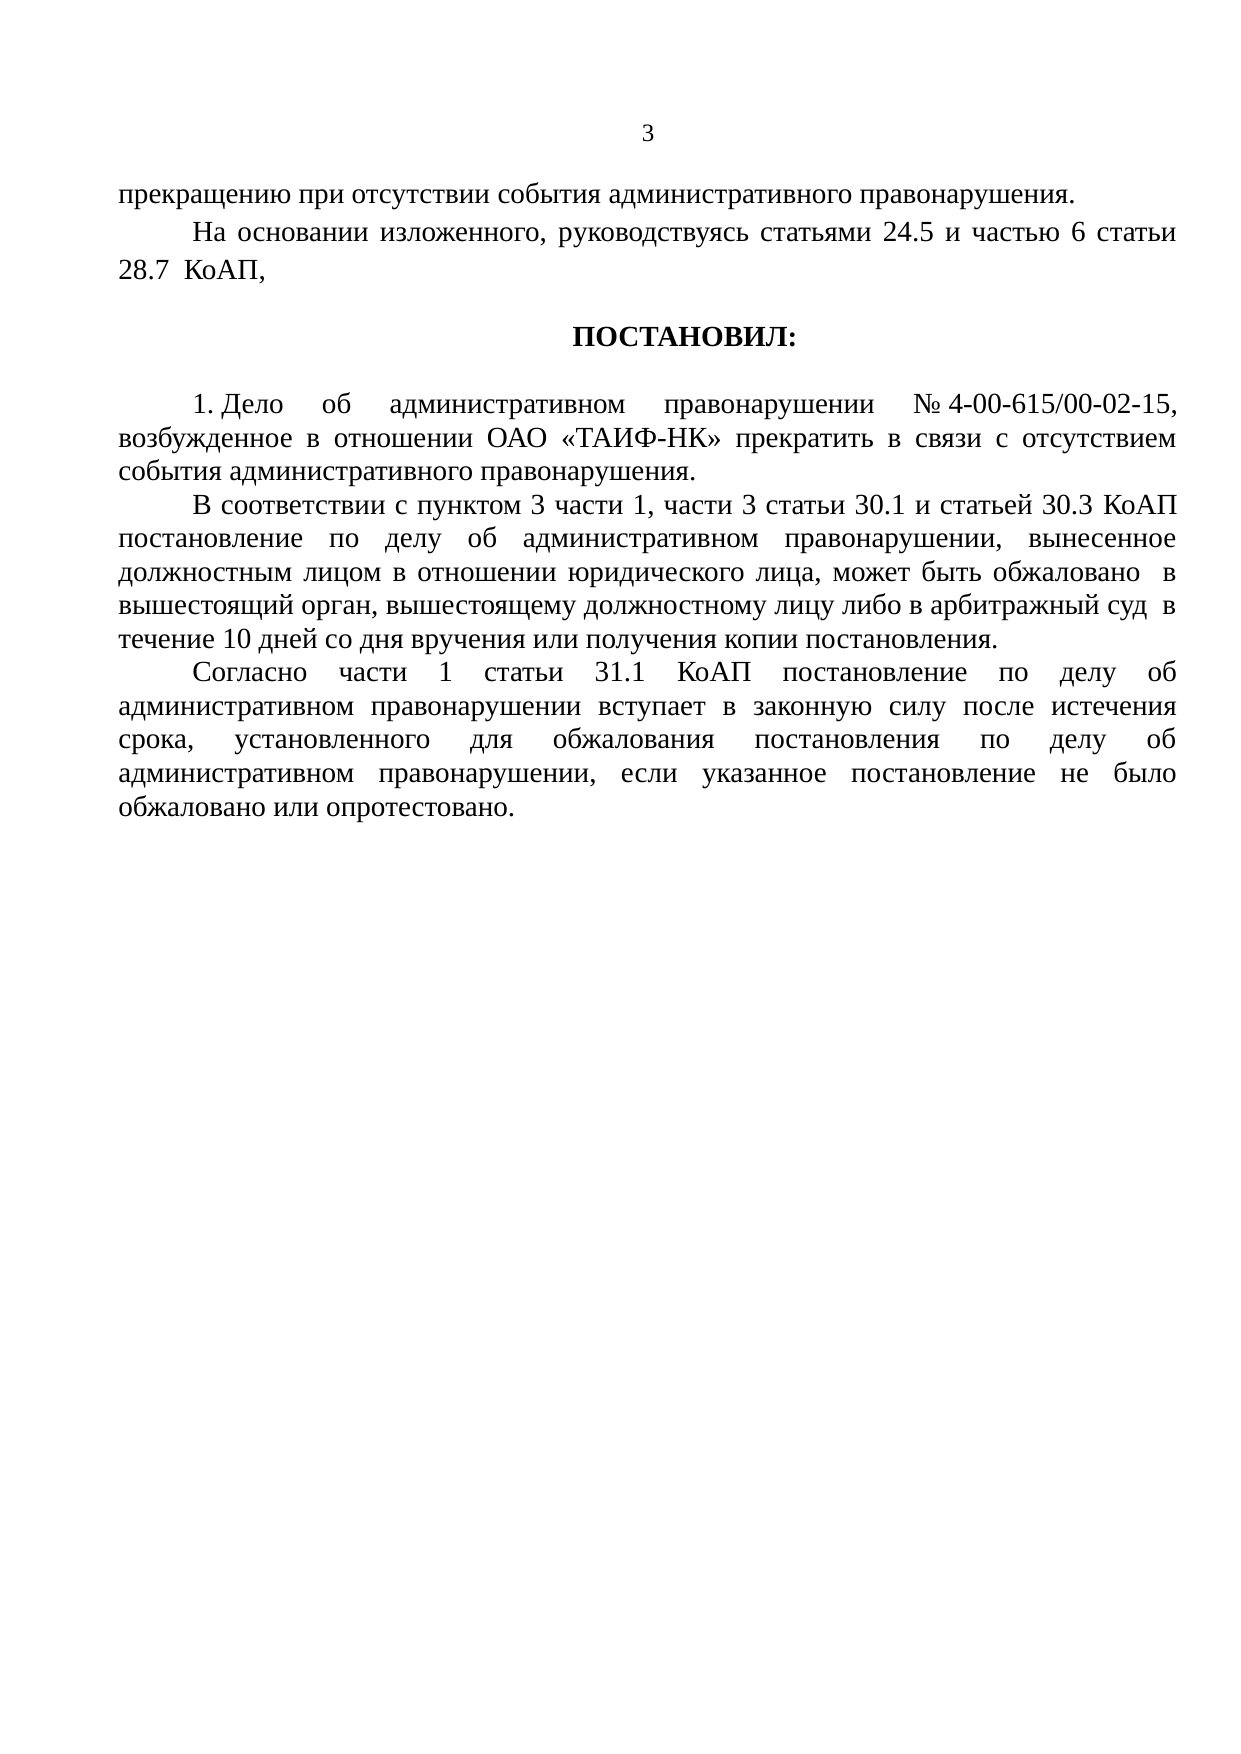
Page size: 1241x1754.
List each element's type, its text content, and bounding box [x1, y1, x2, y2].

text ПОСТАНОВИЛ: [118, 319, 1177, 353]
text В соответствии с пунктом 3 части 1, части 3 статьи 30.1 и статьей 30.3 КоАП постановление по делу об административном правонарушении, вынесенное должностным лицом в отношении юридического лица, может быть обжаловано в вышестоящий орган, вышестоящему должностному лицу либо в арбитражный суд в течение 10 дней со дня вручения или получения копии постановления. [118, 487, 1177, 654]
text На основании изложенного, руководствуясь статьями 24.5 и частью 6 статьи 28.7 КоАП, [118, 210, 1177, 286]
text 1. Дело об административном правонарушении № 4-00-615/00-02-15, возбужденное в отношении ОАО «ТАИФ-НК» прекратить в связи с отсутствием события административного правонарушения. [118, 386, 1177, 487]
text Согласно части 1 статьи 31.1 КоАП постановление по делу об административном правонарушении вступает в законную силу после истечения срока, установленного для обжалования постановления по делу об административном правонарушении, если указанное постановление не было обжаловано или опротестовано. [118, 654, 1177, 822]
text прекращению при отсутствии события административного правонарушения. [118, 176, 1177, 210]
